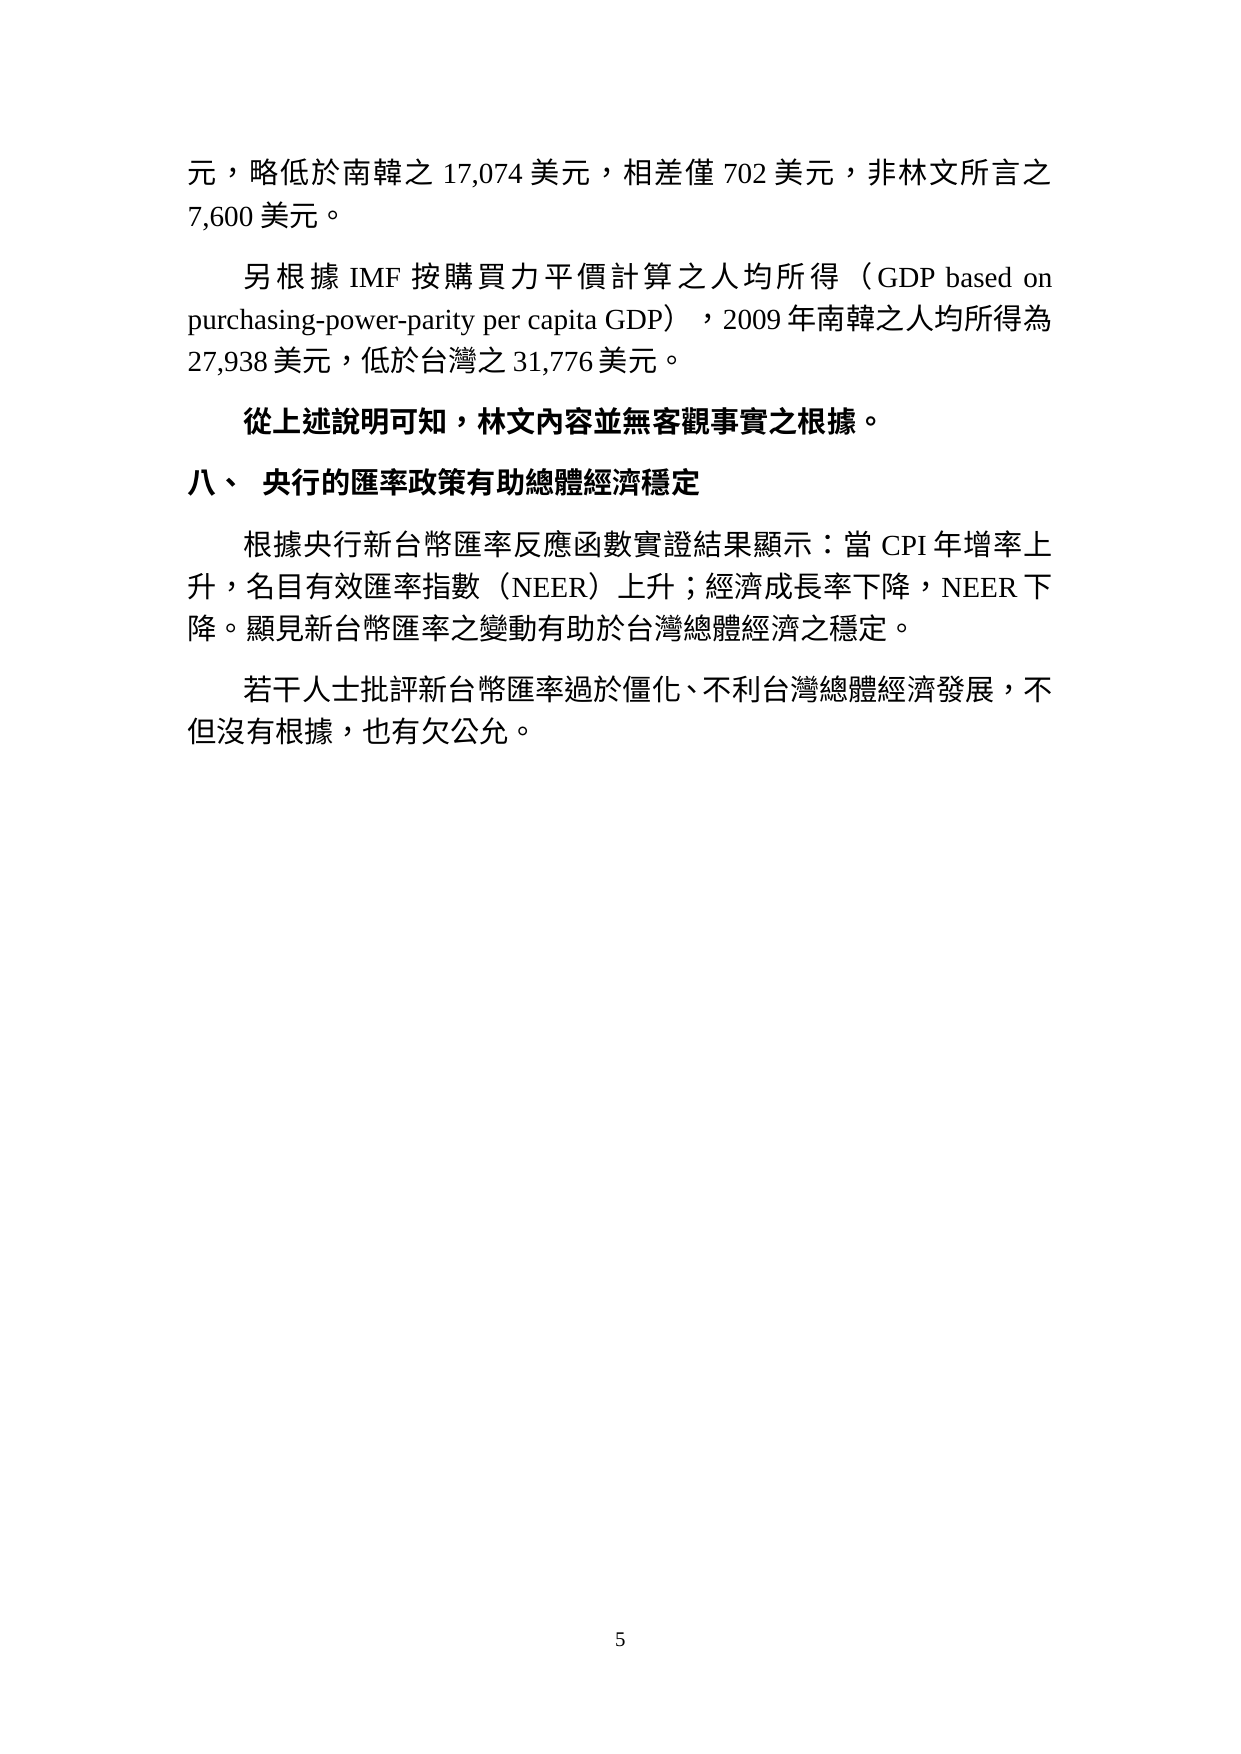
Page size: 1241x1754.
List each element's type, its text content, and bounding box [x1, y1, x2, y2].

text 若干人士批評新台幣匯率過於僵化、不利台灣總體經濟發展，不但沒有根據，也有欠公允。 [187, 667, 1053, 751]
text 根據央行新台幣匯率反應函數實證結果顯示：當CPI年增率上升，名目有效匯率指數（NEER）上升；經濟成長率下降，NEER下降。顯見新台幣匯率之變動有助於台灣總體經濟之穩定。 [187, 521, 1053, 648]
list 央行的匯率政策有助總體經濟穩定 [187, 460, 1053, 502]
text 元，略低於南韓之17,074美元，相差僅702美元，非林文所言之7,600 美元。 [187, 150, 1053, 234]
text 另根據IMF按購買力平價計算之人均所得（GDP based on purchasing-power-parity per capita GDP），2009年南韓之人均所得為27,938美元，低於台灣之31,776美元。 [187, 253, 1053, 380]
text 從上述說明可知，林文內容並無客觀事實之根據。 [187, 399, 1053, 441]
